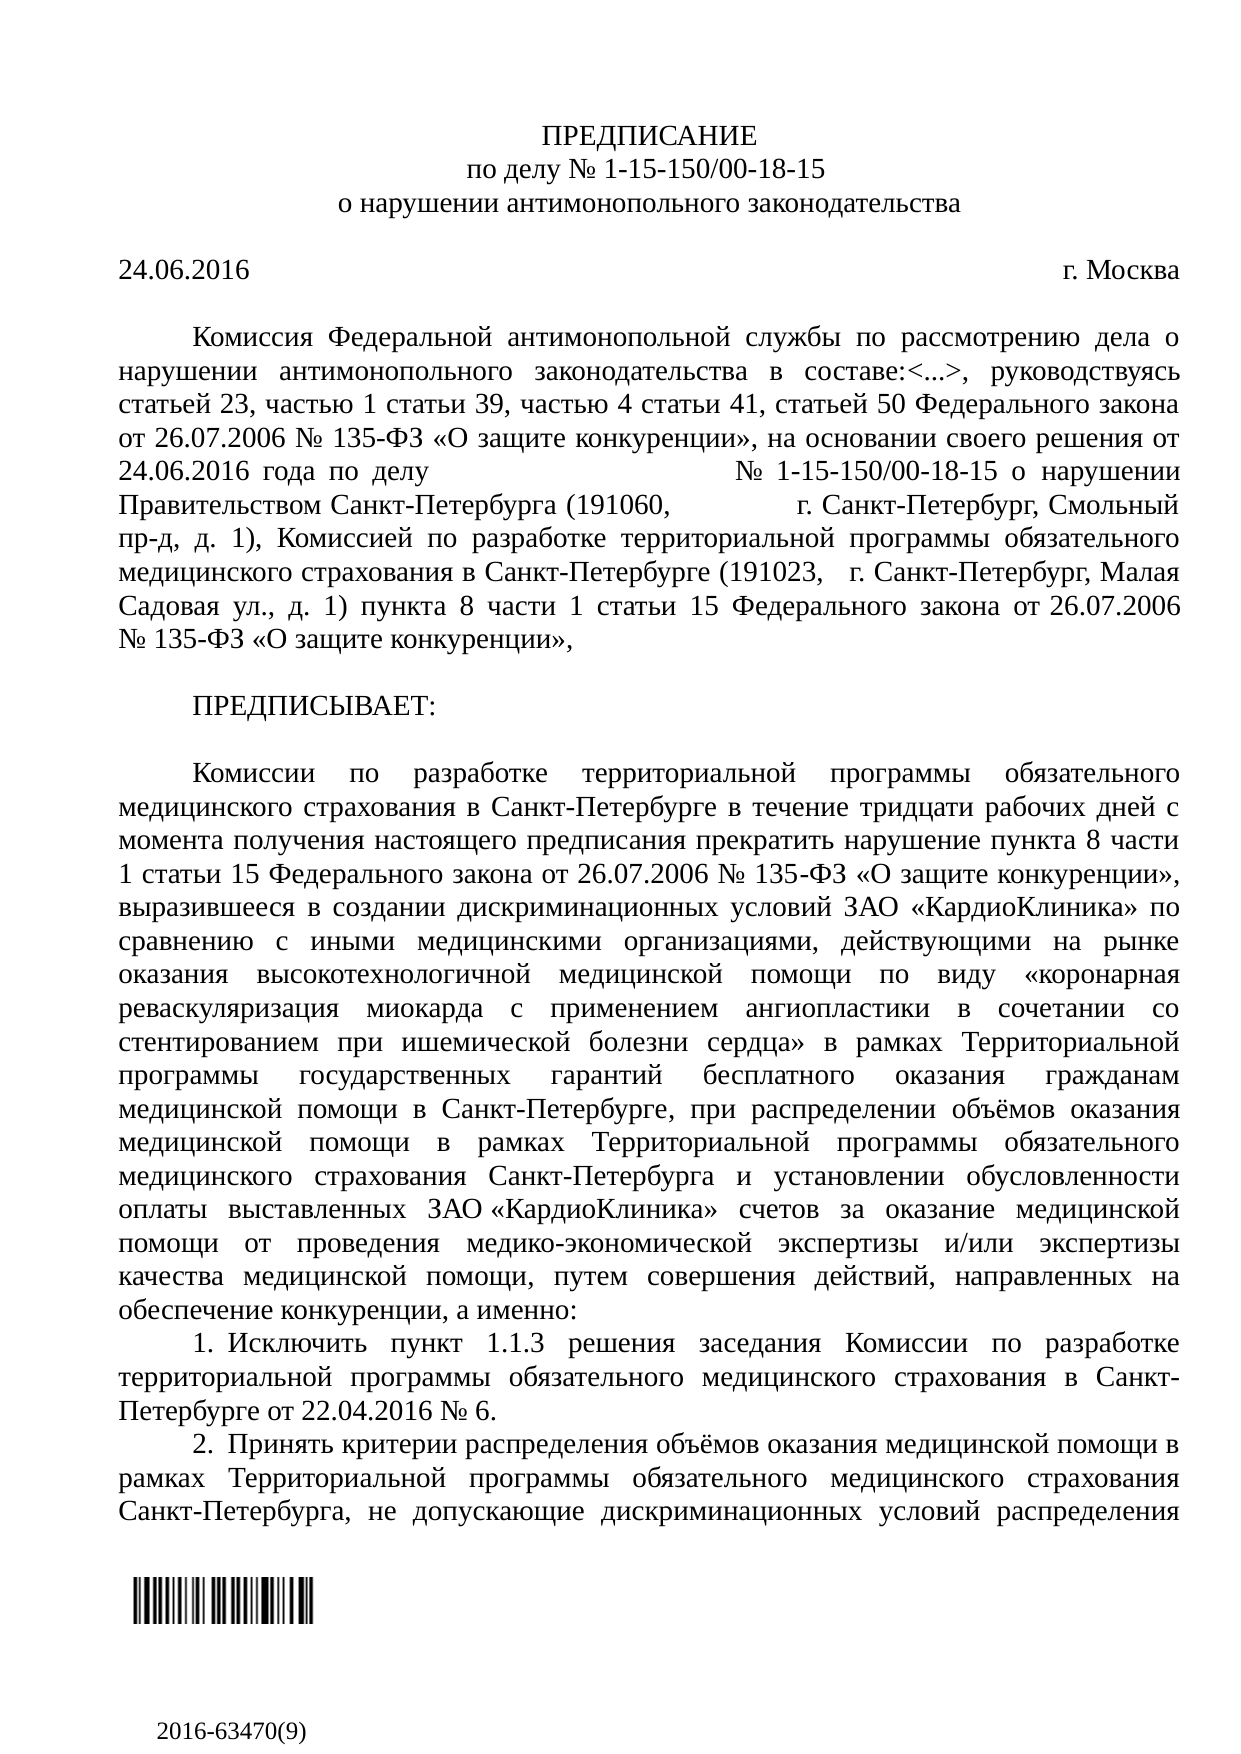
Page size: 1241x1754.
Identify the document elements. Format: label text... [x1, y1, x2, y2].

text Комиссии по разработке территориальной программы обязательного медицинского страхования в Санкт-Петербурге в течение тридцати рабочих дней с момента получения настоящего предписания прекратить нарушение пункта 8 части 1 статьи 15 Федерального закона от 26.07.2006 № 135‑ФЗ «О защите конкуренции», выразившееся в создании дискриминационных условий ЗАО «КардиоКлиника» по сравнению с иными медицинскими организациями, действующими на рынке оказания высокотехнологичной медицинской помощи по виду «коронарная реваскуляризация миокарда с применением ангиопластики в сочетании со стентированием при ишемической болезни сердца» в рамках Территориальной программы государственных гарантий бесплатного оказания гражданам медицинской помощи в Санкт-Петербурге, при распределении объёмов оказания медицинской помощи в рамках Территориальной программы обязательного медицинского страхования Санкт-Петербурга и установлении обусловленности оплаты выставленных ЗАО «КардиоКлиника» счетов за оказание медицинской помощи от проведения медико-экономической экспертизы и/или экспертизы качества медицинской помощи, путем совершения действий, направленных на обеспечение конкуренции, а именно: [118, 755, 1181, 1326]
text Комиссия Федеральной антимонопольной службы по рассмотрению дела о нарушении антимонопольного законодательства в составе:<...>, руководствуясь статьей 23, частью 1 статьи 39, частью 4 статьи 41, статьей 50 Федерального закона от 26.07.2006 № 135-ФЗ «О защите конкуренции», на основании своего решения от 24.06.2016 года по делу № 1-15-150/00-18-15 о нарушении Правительством Санкт-Петербурга (191060, г. Санкт-Петербург, Смольный пр-д, д. 1), Комиссией по разработке территориальной программы обязательного медицинского страхования в Санкт-Петербурге (191023, г. Санкт-Петербург, Малая Садовая ул., д. 1) пункта 8 части 1 статьи 15 Федерального закона от 26.07.2006 № 135-ФЗ «О защите конкуренции», [118, 319, 1181, 655]
picture [118, 1577, 331, 1624]
text по делу № 1-15-150/00-18-15 [118, 152, 1181, 185]
text о нарушении антимонопольного законодательства [118, 185, 1181, 219]
list Исключить пункт 1.1.3 решения заседания Комиссии по разработке территориальной программы обязательного медицинского страхования в Санкт-Петербурге от 22.04.2016 № 6. [118, 1326, 1181, 1426]
text 24.06.2016 г. Москва [118, 252, 1181, 286]
text ПРЕДПИСЫВАЕТ: [118, 688, 1181, 722]
list Принять критерии распределения объёмов оказания медицинской помощи в рамках Территориальной программы обязательного медицинского страхования Санкт-Петербурга, не допускающие дискриминационных условий распределения [118, 1426, 1181, 1527]
text ПРЕДПИСАНИЕ [118, 118, 1181, 152]
